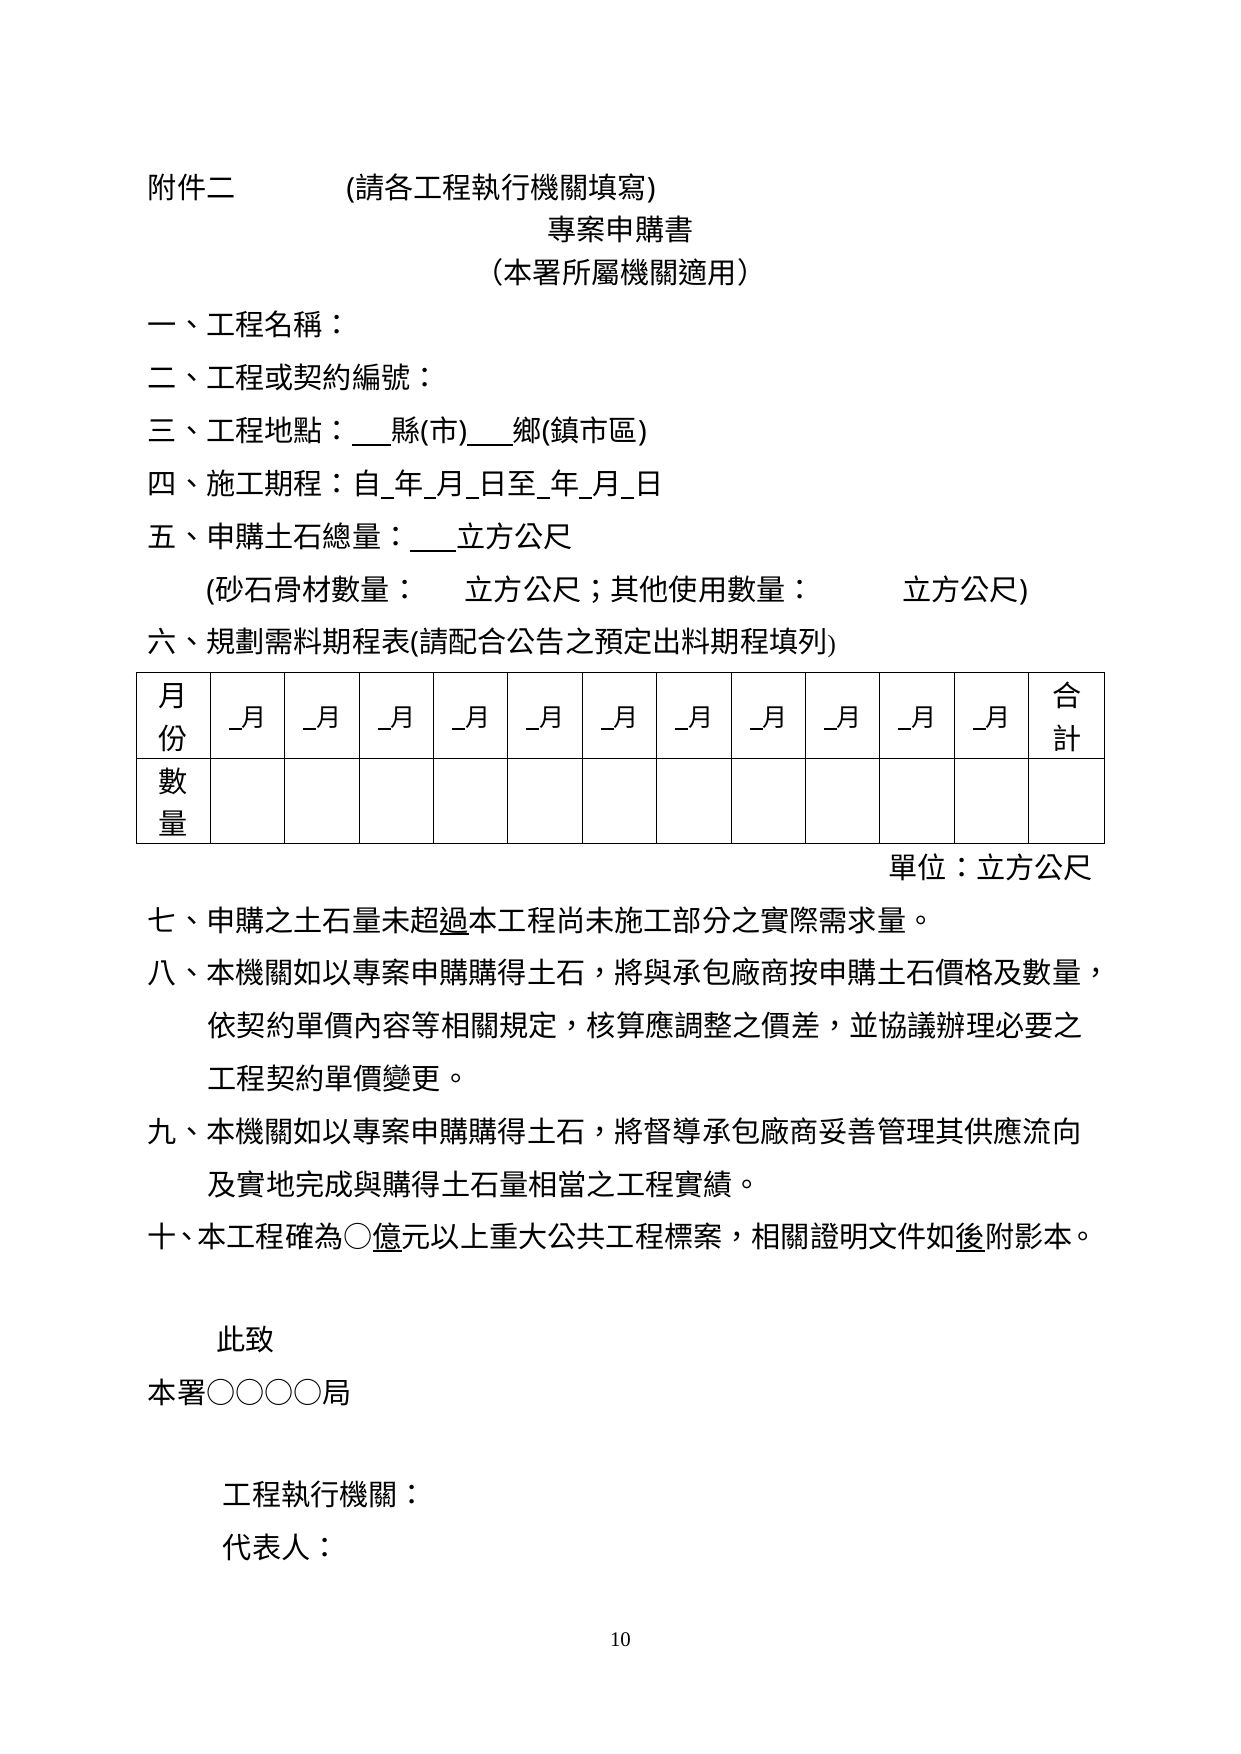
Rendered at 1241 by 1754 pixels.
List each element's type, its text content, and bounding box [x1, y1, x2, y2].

text 八、本機關如以專案申購購得土石，將與承包廠商按申購土石價格及數量，依契約單價內容等相關規定，核算應調整之價差，並協議辦理必要之工程契約單價變更。 [148, 950, 1092, 1098]
text 三、工程地點： 縣(市) 鄉(鎮市區) [148, 408, 1092, 450]
text （本署所屬機關適用） [148, 249, 1092, 291]
text 九、本機關如以專案申購購得土石，將督導承包廠商妥善管理其供應流向及實地完成與購得土石量相當之工程實績。 [148, 1108, 1092, 1203]
text 六、規劃需料期程表(請配合公告之預定出料期程填列) [148, 619, 1092, 661]
text 本署○○○○局 [148, 1369, 1092, 1411]
table_cell [434, 759, 507, 843]
table_cell [657, 759, 731, 843]
table_header 月 [285, 673, 359, 758]
table_cell [806, 759, 879, 843]
text 代表人： [223, 1524, 1092, 1567]
table_cell [955, 759, 1028, 843]
text 一、工程名稱： [148, 302, 1092, 344]
table_header 月 [508, 673, 582, 758]
text (砂石骨材數量： 立方公尺；其他使用數量： 立方公尺) [148, 566, 1092, 608]
table_cell [583, 759, 656, 843]
text 五、申購土石總量： 立方公尺 [148, 513, 1092, 556]
table_header 合計 [1029, 673, 1104, 758]
table_header 月 [880, 673, 954, 758]
table_cell 數量 [137, 759, 210, 843]
text 四、施工期程：自 年 月 日至 年 月 日 [148, 461, 1092, 503]
table_cell [732, 759, 805, 843]
text 專案申購書 [148, 207, 1092, 249]
table_cell [285, 759, 359, 843]
table_header 月份 [137, 673, 210, 758]
table_header 月 [360, 673, 433, 758]
text 工程執行機關： [223, 1472, 1092, 1514]
text 單位：立方公尺 [148, 844, 1092, 887]
table_cell [1029, 759, 1104, 843]
table_header 月 [211, 673, 284, 758]
table_cell [880, 759, 954, 843]
table_header 月 [434, 673, 507, 758]
text 附件二 (請各工程執行機關填寫) [148, 164, 1092, 207]
table_cell [360, 759, 433, 843]
table_header 月 [806, 673, 879, 758]
text 此致 [216, 1316, 1092, 1359]
text 二、工程或契約編號： [148, 355, 1092, 397]
text 十、本工程確為○億元以上重大公共工程標案，相關證明文件如後附影本。 [148, 1214, 1092, 1256]
table_cell [508, 759, 582, 843]
table_header 月 [955, 673, 1028, 758]
text 七、申購之土石量未超過本工程尚未施工部分之實際需求量。 [148, 897, 1092, 939]
table_header 月 [732, 673, 805, 758]
table_cell [211, 759, 284, 843]
table_header 月 [657, 673, 731, 758]
table_header 月 [583, 673, 656, 758]
